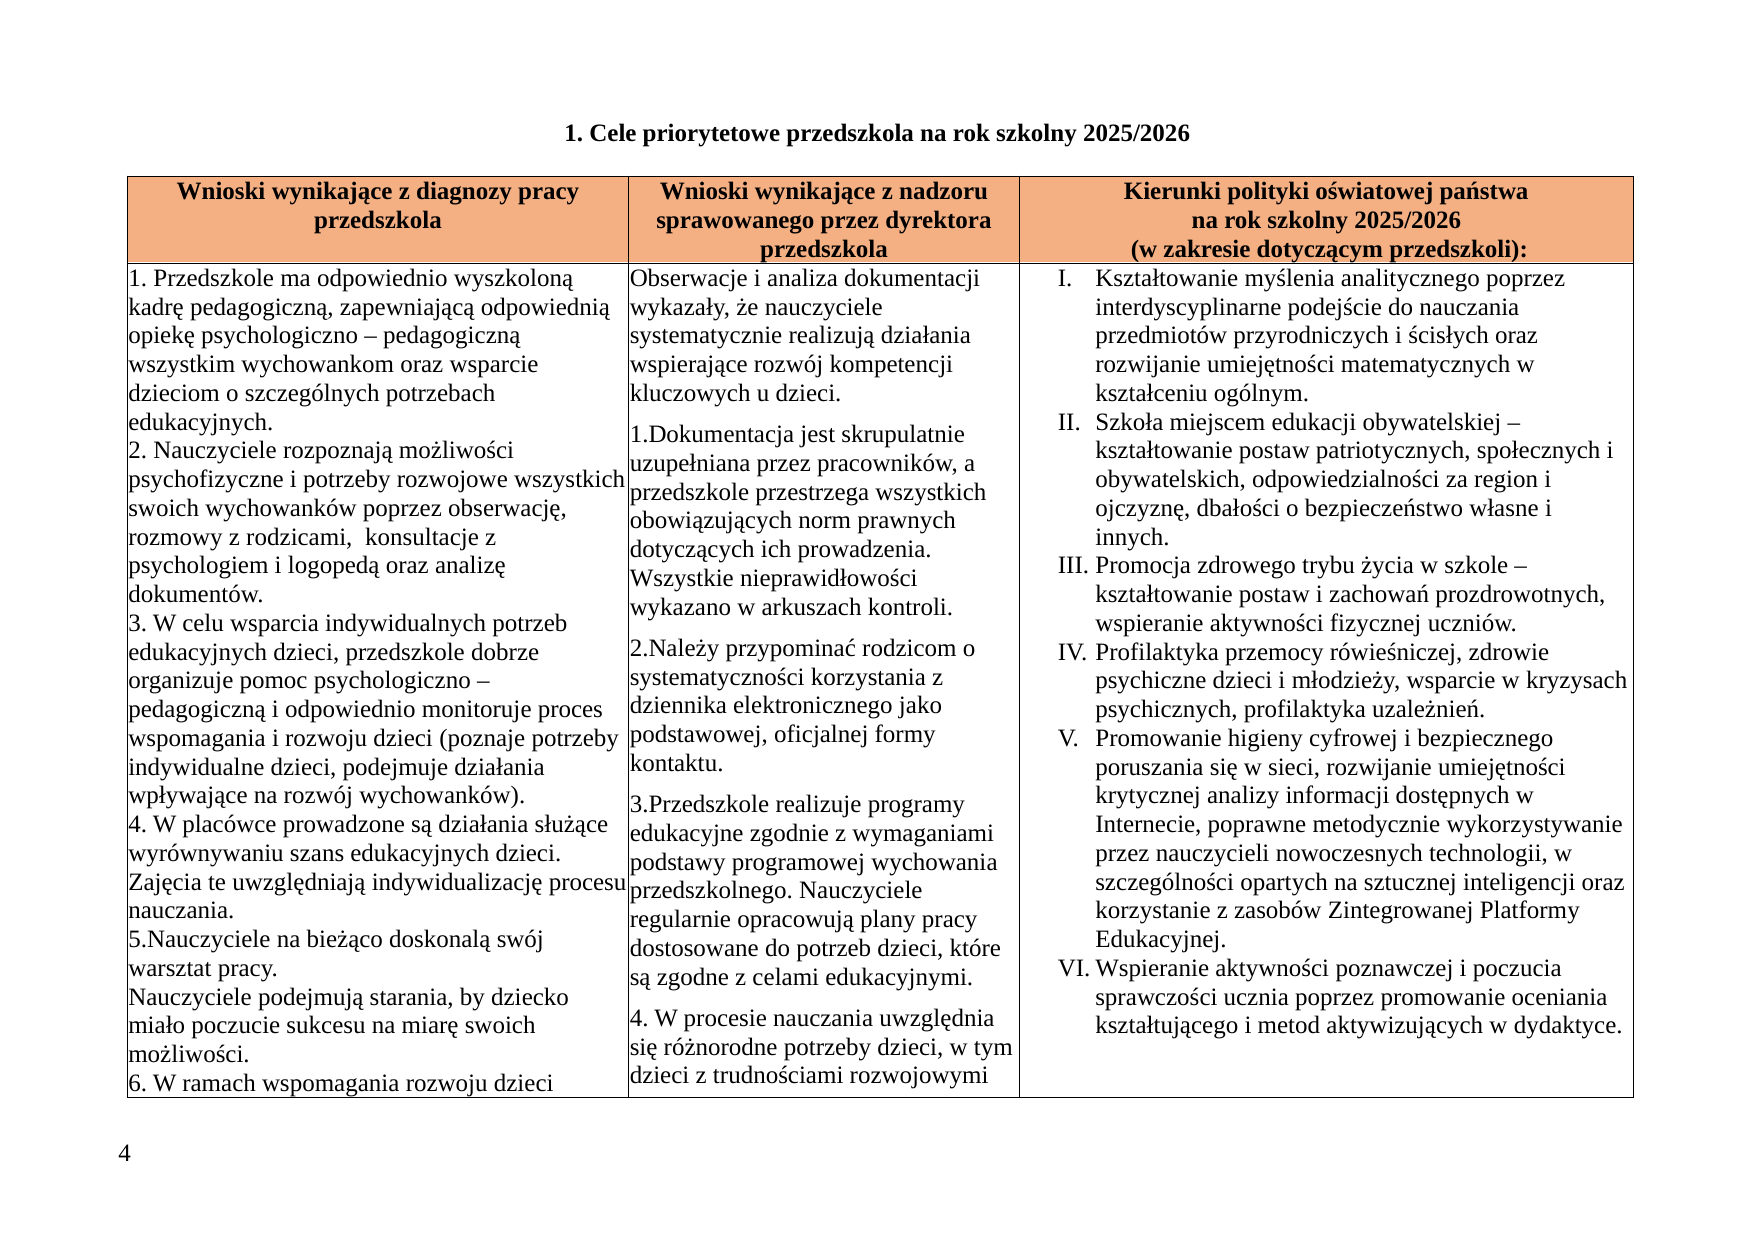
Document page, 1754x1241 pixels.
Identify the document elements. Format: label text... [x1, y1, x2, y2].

table_header Wnioski wynikające z diagnozy pracy przedszkola [128, 177, 628, 262]
table_cell Obserwacje i analiza dokumentacji wykazały, że nauczyciele systematycznie realizują działania wspierające rozwój kompetencji kluczowych u dzieci. 1.Dokumentacja jest skrupulatnie uzupełniana przez pracowników, a przedszkole przestrzega wszystkich obowiązujących norm prawnych dotyczących ich prowadzenia. Wszystkie nieprawidłowości wykazano w arkuszach kontroli. 2.Należy przypominać rodzicom o systematyczności korzystania z dziennika elektronicznego jako podstawowej, oficjalnej formy kontaktu. 3.Przedszkole realizuje programy edukacyjne zgodnie z wymaganiami podstawy programowej wychowania przedszkolnego. Nauczyciele regularnie opracowują plany pracy dostosowane do potrzeb dzieci, które są zgodne z celami edukacyjnymi. 4. W procesie nauczania uwzględnia się różnorodne potrzeby dzieci, w tym dzieci z trudnościami rozwojowymi [629, 264, 1019, 1097]
table_header Kierunki polityki oświatowej państwa na rok szkolny 2025/2026 (w zakresie dotyczącym przedszkoli): [1020, 177, 1633, 262]
table_cell 1. Przedszkole ma odpowiednio wyszkoloną kadrę pedagogiczną, zapewniającą odpowiednią opiekę psychologiczno – pedagogiczną wszystkim wychowankom oraz wsparcie dzieciom o szczególnych potrzebach edukacyjnych. 2. Nauczyciele rozpoznają możliwości psychofizyczne i potrzeby rozwojowe wszystkich swoich wychowanków poprzez obserwację, rozmowy z rodzicami, konsultacje z psychologiem i logopedą oraz analizę dokumentów. 3. W celu wsparcia indywidualnych potrzeb edukacyjnych dzieci, przedszkole dobrze organizuje pomoc psychologiczno – pedagogiczną i odpowiednio monitoruje proces wspomagania i rozwoju dzieci (poznaje potrzeby indywidualne dzieci, podejmuje działania wpływające na rozwój wychowanków). 4. W placówce prowadzone są działania służące wyrównywaniu szans edukacyjnych dzieci. Zajęcia te uwzględniają indywidualizację procesu nauczania. 5.Nauczyciele na bieżąco doskonalą swój warsztat pracy. Nauczyciele podejmują starania, by dziecko miało poczucie sukcesu na miarę swoich możliwości. 6. W ramach wspomagania rozwoju dzieci [128, 264, 628, 1097]
subtitle 1. Cele priorytetowe przedszkola na rok szkolny 2025/2026 [118, 118, 1636, 147]
table_cell Kształtowanie myślenia analitycznego poprzez interdyscyplinarne podejście do nauczania przedmiotów przyrodniczych i ścisłych oraz rozwijanie umiejętności matematycznych w kształceniu ogólnym. Szkoła miejscem edukacji obywatelskiej – kształtowanie postaw patriotycznych, społecznych i obywatelskich, odpowiedzialności za region i ojczyznę, dbałości o bezpieczeństwo własne i innych. Promocja zdrowego trybu życia w szkole – kształtowanie postaw i zachowań prozdrowotnych, wspieranie aktywności fizycznej uczniów. Profilaktyka przemocy rówieśniczej, zdrowie psychiczne dzieci i młodzieży, wsparcie w kryzysach psychicznych, profilaktyka uzależnień. Promowanie higieny cyfrowej i bezpiecznego poruszania się w sieci, rozwijanie umiejętności krytycznej analizy informacji dostępnych w Internecie, poprawne metodycznie wykorzystywanie przez nauczycieli nowoczesnych technologii, w szczególności opartych na sztucznej inteligencji oraz korzystanie z zasobów Zintegrowanej Platformy Edukacyjnej. Wspieranie aktywności poznawczej i poczucia sprawczości ucznia poprzez promowanie oceniania kształtującego i metod aktywizujących w dydaktyce. [1020, 264, 1633, 1097]
table_header Wnioski wynikające z nadzoru sprawowanego przez dyrektora przedszkola [629, 177, 1019, 262]
